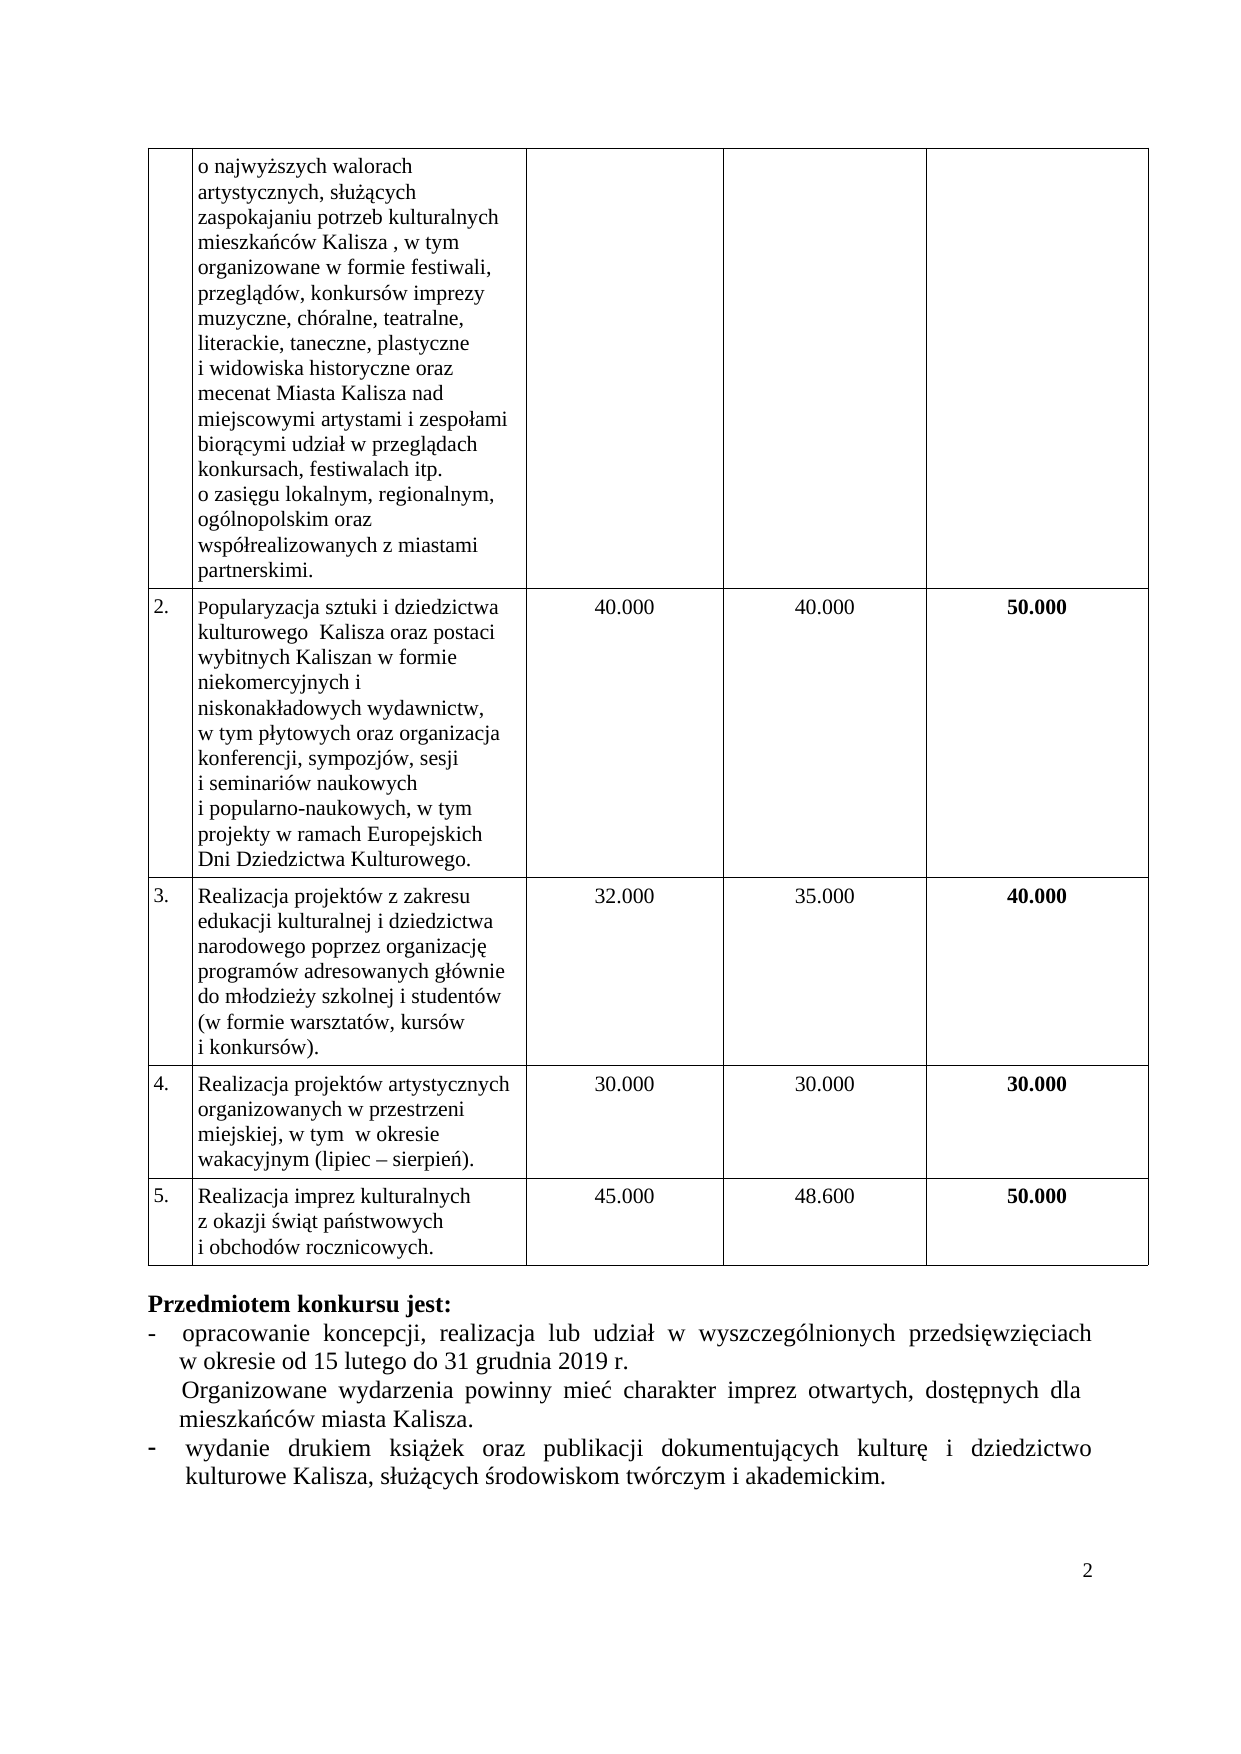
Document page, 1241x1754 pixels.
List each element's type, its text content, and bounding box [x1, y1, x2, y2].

table_cell [927, 149, 1148, 588]
table_cell 40.000 [527, 589, 723, 877]
table_cell 32.000 [527, 878, 723, 1065]
table_cell 40.000 [724, 589, 926, 877]
text Organizowane wydarzenia powinny mieć charakter imprez otwartych, dostępnych dla mieszkańców miasta Kalisza. [148, 1375, 1093, 1433]
table_cell 3. [149, 878, 192, 1065]
table_cell [724, 149, 926, 588]
table_cell 45.000 [527, 1179, 723, 1265]
table_cell 48.600 [724, 1179, 926, 1265]
table_cell Realizacja imprez kulturalnych z okazji świąt państwowych i obchodów rocznicowych. [193, 1179, 526, 1265]
table_cell 50.000 [927, 589, 1148, 877]
table_cell 30.000 [724, 1066, 926, 1177]
table_cell 30.000 [927, 1066, 1148, 1177]
text Przedmiotem konkursu jest: [148, 1289, 1093, 1318]
table_cell Realizacja projektów artystycznych organizowanych w przestrzeni miejskiej, w tym w okresie wakacyjnym (lipiec – sierpień). [193, 1066, 526, 1177]
table_cell 50.000 [927, 1179, 1148, 1265]
table_cell 2. [149, 589, 192, 877]
table_cell 30.000 [527, 1066, 723, 1177]
table_cell 5. [149, 1179, 192, 1265]
table_cell 35.000 [724, 878, 926, 1065]
table_cell 40.000 [927, 878, 1148, 1065]
table_cell Realizacja projektów z zakresu edukacji kulturalnej i dziedzictwa narodowego poprzez organizację programów adresowanych głównie do młodzieży szkolnej i studentów (w formie warsztatów, kursów i konkursów). [193, 878, 526, 1065]
text - opracowanie koncepcji, realizacja lub udział w wyszczególnionych przedsięwzięciach w okresie od 15 lutego do 31 grudnia 2019 r. [148, 1318, 1093, 1375]
list wydanie drukiem książek oraz publikacji dokumentujących kulturę i dziedzictwo kulturowe Kalisza, służących środowiskom twórczym i akademickim. [148, 1433, 1093, 1490]
table_cell o najwyższych walorach artystycznych, służących zaspokajaniu potrzeb kulturalnych mieszkańców Kalisza , w tym organizowane w formie festiwali, przeglądów, konkursów imprezy muzyczne, chóralne, teatralne, literackie, taneczne, plastyczne i widowiska historyczne oraz mecenat Miasta Kalisza nad miejscowymi artystami i zespołami biorącymi udział w przeglądach konkursach, festiwalach itp. o zasięgu lokalnym, regionalnym, ogólnopolskim oraz współrealizowanych z miastami partnerskimi. [193, 149, 526, 588]
table_cell 4. [149, 1066, 192, 1177]
table_cell [527, 149, 723, 588]
table_cell Popularyzacja sztuki i dziedzictwa kulturowego Kalisza oraz postaci wybitnych Kaliszan w formie niekomercyjnych i niskonakładowych wydawnictw, w tym płytowych oraz organizacja konferencji, sympozjów, sesji i seminariów naukowych i popularno-naukowych, w tym projekty w ramach Europejskich Dni Dziedzictwa Kulturowego. [193, 589, 526, 877]
table_cell [149, 149, 192, 588]
